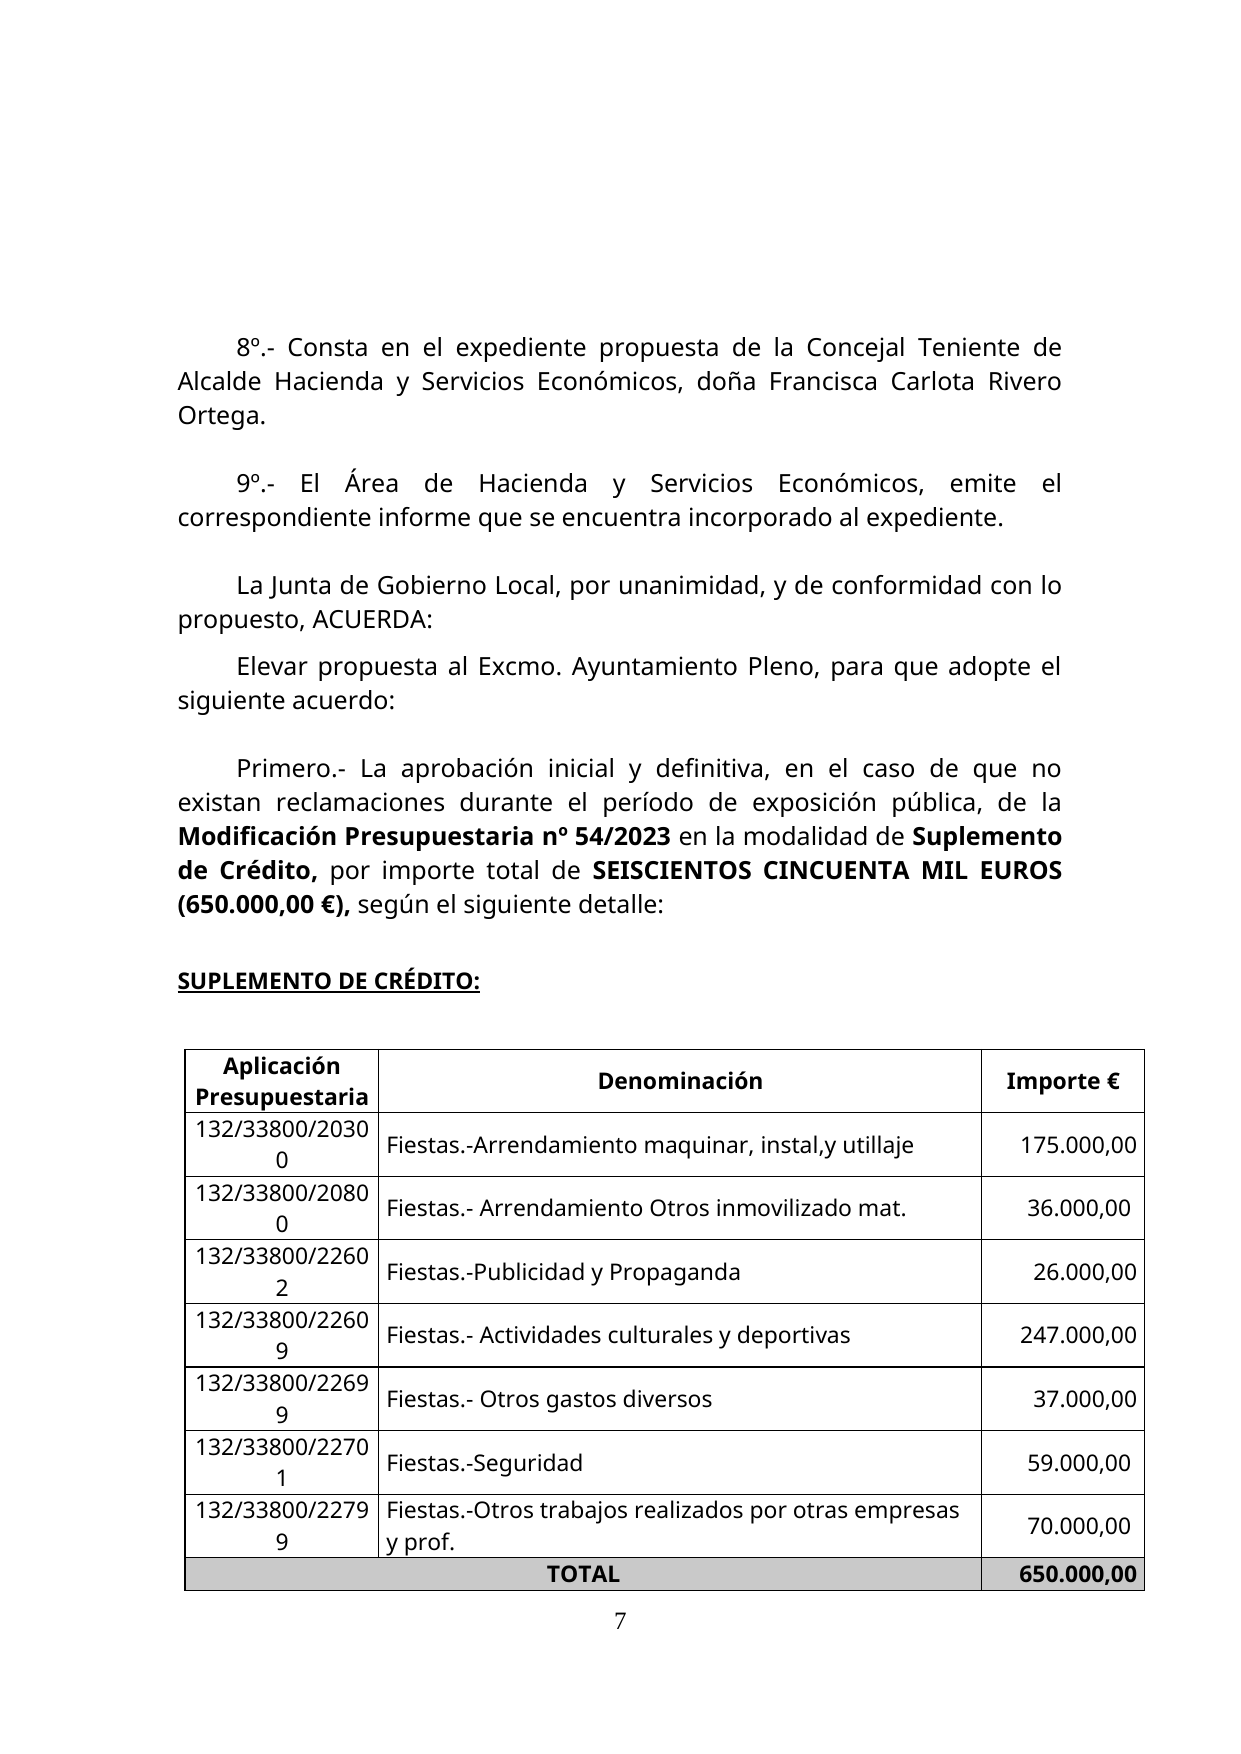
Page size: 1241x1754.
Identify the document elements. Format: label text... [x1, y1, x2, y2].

table_cell 132/33800/22699 [186, 1368, 378, 1430]
table_cell 70.000,00 [982, 1495, 1144, 1557]
table_cell 132/33800/22602 [186, 1240, 378, 1303]
table_cell 132/33800/22609 [186, 1304, 378, 1366]
table_cell Fiestas.-Seguridad [379, 1431, 981, 1493]
text La Junta de Gobierno Local, por unanimidad, y de conformidad con lo propuesto, ACUERDA: [177, 568, 1063, 636]
table_cell 132/33800/20800 [186, 1177, 378, 1239]
table_cell 175.000,00 [982, 1113, 1144, 1176]
table_cell 132/33800/20300 [186, 1113, 378, 1176]
table_cell Fiestas.-Publicidad y Propaganda [379, 1240, 981, 1303]
table_cell 247.000,00 [982, 1304, 1144, 1366]
table_header Importe € [982, 1050, 1144, 1112]
table_cell 36.000,00 [982, 1177, 1144, 1239]
table_cell 59.000,00 [982, 1431, 1144, 1493]
text Elevar propuesta al Excmo. Ayuntamiento Pleno, para que adopte el siguiente acuerdo: [177, 648, 1063, 717]
text SUPLEMENTO DE CRÉDITO: [177, 965, 1063, 996]
table_cell Fiestas.- Actividades culturales y deportivas [379, 1304, 981, 1366]
table_cell 37.000,00 [982, 1368, 1144, 1430]
table_header Aplicación Presupuestaria [186, 1050, 378, 1112]
table_cell 650.000,00 [982, 1558, 1144, 1590]
table_cell Fiestas.-Arrendamiento maquinar, instal,y utillaje [379, 1113, 981, 1176]
text 9º.- El Área de Hacienda y Servicios Económicos, emite el correspondiente informe que se encuentra incorporado al expediente. [177, 466, 1063, 534]
table_cell Fiestas.- Arrendamiento Otros inmovilizado mat. [379, 1177, 981, 1239]
table_cell Fiestas.- Otros gastos diversos [379, 1368, 981, 1430]
table_cell 132/33800/22799 [186, 1495, 378, 1557]
text Primero.- La aprobación inicial y definitiva, en el caso de que no existan reclamaciones durante el período de exposición pública, de la Modificación Presupuestaria nº 54/2023 en la modalidad de Suplemento de Crédito, por importe total de SEISCIENTOS CINCUENTA MIL EUROS (650.000,00 €), según el siguiente detalle: [177, 751, 1063, 921]
table_cell TOTAL [186, 1558, 981, 1590]
table_header Denominación [379, 1050, 981, 1112]
text 8º.- Consta en el expediente propuesta de la Concejal Teniente de Alcalde Hacienda y Servicios Económicos, doña Francisca Carlota Rivero Ortega. [177, 329, 1063, 432]
table_cell 26.000,00 [982, 1240, 1144, 1303]
table_cell Fiestas.-Otros trabajos realizados por otras empresas y prof. [379, 1495, 981, 1557]
table_cell 132/33800/22701 [186, 1431, 378, 1493]
